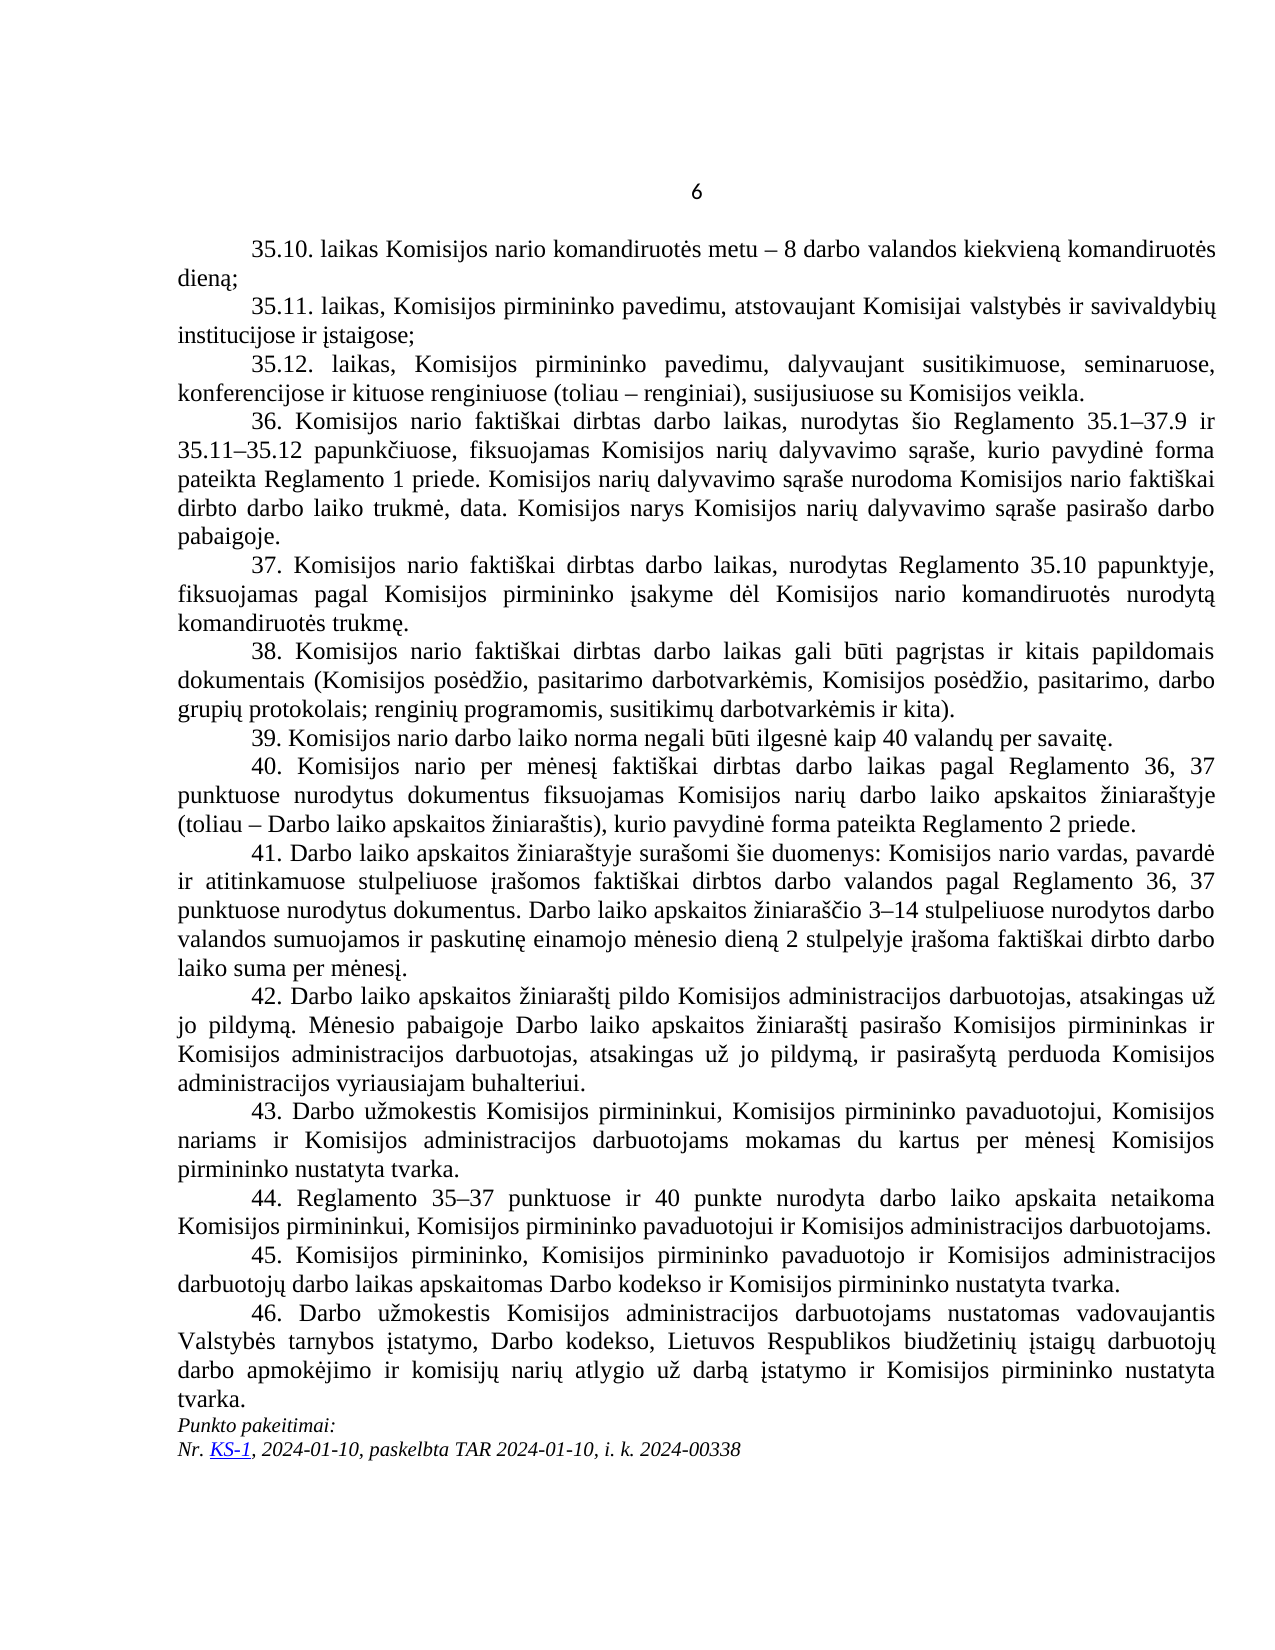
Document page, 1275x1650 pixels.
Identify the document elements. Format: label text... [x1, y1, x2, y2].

text 38. Komisijos nario faktiškai dirbtas darbo laikas gali būti pagrįstas ir kitais papildomais dokumentais (Komisijos posėdžio, pasitarimo darbotvarkėmis, Komisijos posėdžio, pasitarimo, darbo grupių protokolais; renginių programomis, susitikimų darbotvarkėmis ir kita). [177, 636, 1216, 723]
text 45. Komisijos pirmininko, Komisijos pirmininko pavaduotojo ir Komisijos administracijos darbuotojų darbo laikas apskaitomas Darbo kodekso ir Komisijos pirmininko nustatyta tvarka. [177, 1240, 1216, 1298]
text 41. Darbo laiko apskaitos žiniaraštyje surašomi šie duomenys: Komisijos nario vardas, pavardė ir atitinkamuose stulpeliuose įrašomos faktiškai dirbtos darbo valandos pagal Reglamento 36, 37 punktuose nurodytus dokumentus. Darbo laiko apskaitos žiniaraščio 3–14 stulpeliuose nurodytos darbo valandos sumuojamos ir paskutinę einamojo mėnesio dieną 2 stulpelyje įrašoma faktiškai dirbto darbo laiko suma per mėnesį. [177, 838, 1216, 981]
text 44. Reglamento 35–37 punktuose ir 40 punkte nurodyta darbo laiko apskaita netaikoma Komisijos pirmininkui, Komisijos pirmininko pavaduotojui ir Komisijos administracijos darbuotojams. [177, 1183, 1216, 1240]
text 35.12. laikas, Komisijos pirmininko pavedimu, dalyvaujant susitikimuose, seminaruose, konferencijose ir kituose renginiuose (toliau – renginiai), susijusiuose su Komisijos veikla. [177, 349, 1216, 406]
text 40. Komisijos nario per mėnesį faktiškai dirbtas darbo laikas pagal Reglamento 36, 37 punktuose nurodytus dokumentus fiksuojamas Komisijos narių darbo laiko apskaitos žiniaraštyje (toliau – Darbo laiko apskaitos žiniaraštis), kurio pavydinė forma pateikta Reglamento 2 priede. [177, 751, 1216, 838]
text 36. Komisijos nario faktiškai dirbtas darbo laikas, nurodytas šio Reglamento 35.1–37.9 ir 35.11–35.12 papunkčiuose, fiksuojamas Komisijos narių dalyvavimo sąraše, kurio pavydinė forma pateikta Reglamento 1 priede. Komisijos narių dalyvavimo sąraše nurodoma Komisijos nario faktiškai dirbto darbo laiko trukmė, data. Komisijos narys Komisijos narių dalyvavimo sąraše pasirašo darbo pabaigoje. [177, 406, 1216, 550]
text Nr. KS-1, 2024-01-10, paskelbta TAR 2024-01-10, i. k. 2024-00338 [177, 1437, 1216, 1461]
text Punkto pakeitimai: [177, 1413, 1216, 1437]
text 35.10. laikas Komisijos nario komandiruotės metu – 8 darbo valandos kiekvieną komandiruotės dieną; [177, 234, 1216, 291]
text 42. Darbo laiko apskaitos žiniaraštį pildo Komisijos administracijos darbuotojas, atsakingas už jo pildymą. Mėnesio pabaigoje Darbo laiko apskaitos žiniaraštį pasirašo Komisijos pirmininkas ir Komisijos administracijos darbuotojas, atsakingas už jo pildymą, ir pasirašytą perduoda Komisijos administracijos vyriausiajam buhalteriui. [177, 981, 1216, 1096]
text 35.11. laikas, Komisijos pirmininko pavedimu, atstovaujant Komisijai valstybės ir savivaldybių institucijose ir įstaigose; [177, 291, 1216, 349]
text 43. Darbo užmokestis Komisijos pirmininkui, Komisijos pirmininko pavaduotojui, Komisijos nariams ir Komisijos administracijos darbuotojams mokamas du kartus per mėnesį Komisijos pirmininko nustatyta tvarka. [177, 1096, 1216, 1183]
text 39. Komisijos nario darbo laiko norma negali būti ilgesnė kaip 40 valandų per savaitę. [177, 723, 1216, 751]
text 46. Darbo užmokestis Komisijos administracijos darbuotojams nustatomas vadovaujantis Valstybės tarnybos įstatymo, Darbo kodekso, Lietuvos Respublikos biudžetinių įstaigų darbuotojų darbo apmokėjimo ir komisijų narių atlygio už darbą įstatymo ir Komisijos pirmininko nustatyta tvarka. [177, 1298, 1216, 1413]
text 37. Komisijos nario faktiškai dirbtas darbo laikas, nurodytas Reglamento 35.10 papunktyje, fiksuojamas pagal Komisijos pirmininko įsakyme dėl Komisijos nario komandiruotės nurodytą komandiruotės trukmę. [177, 550, 1216, 636]
